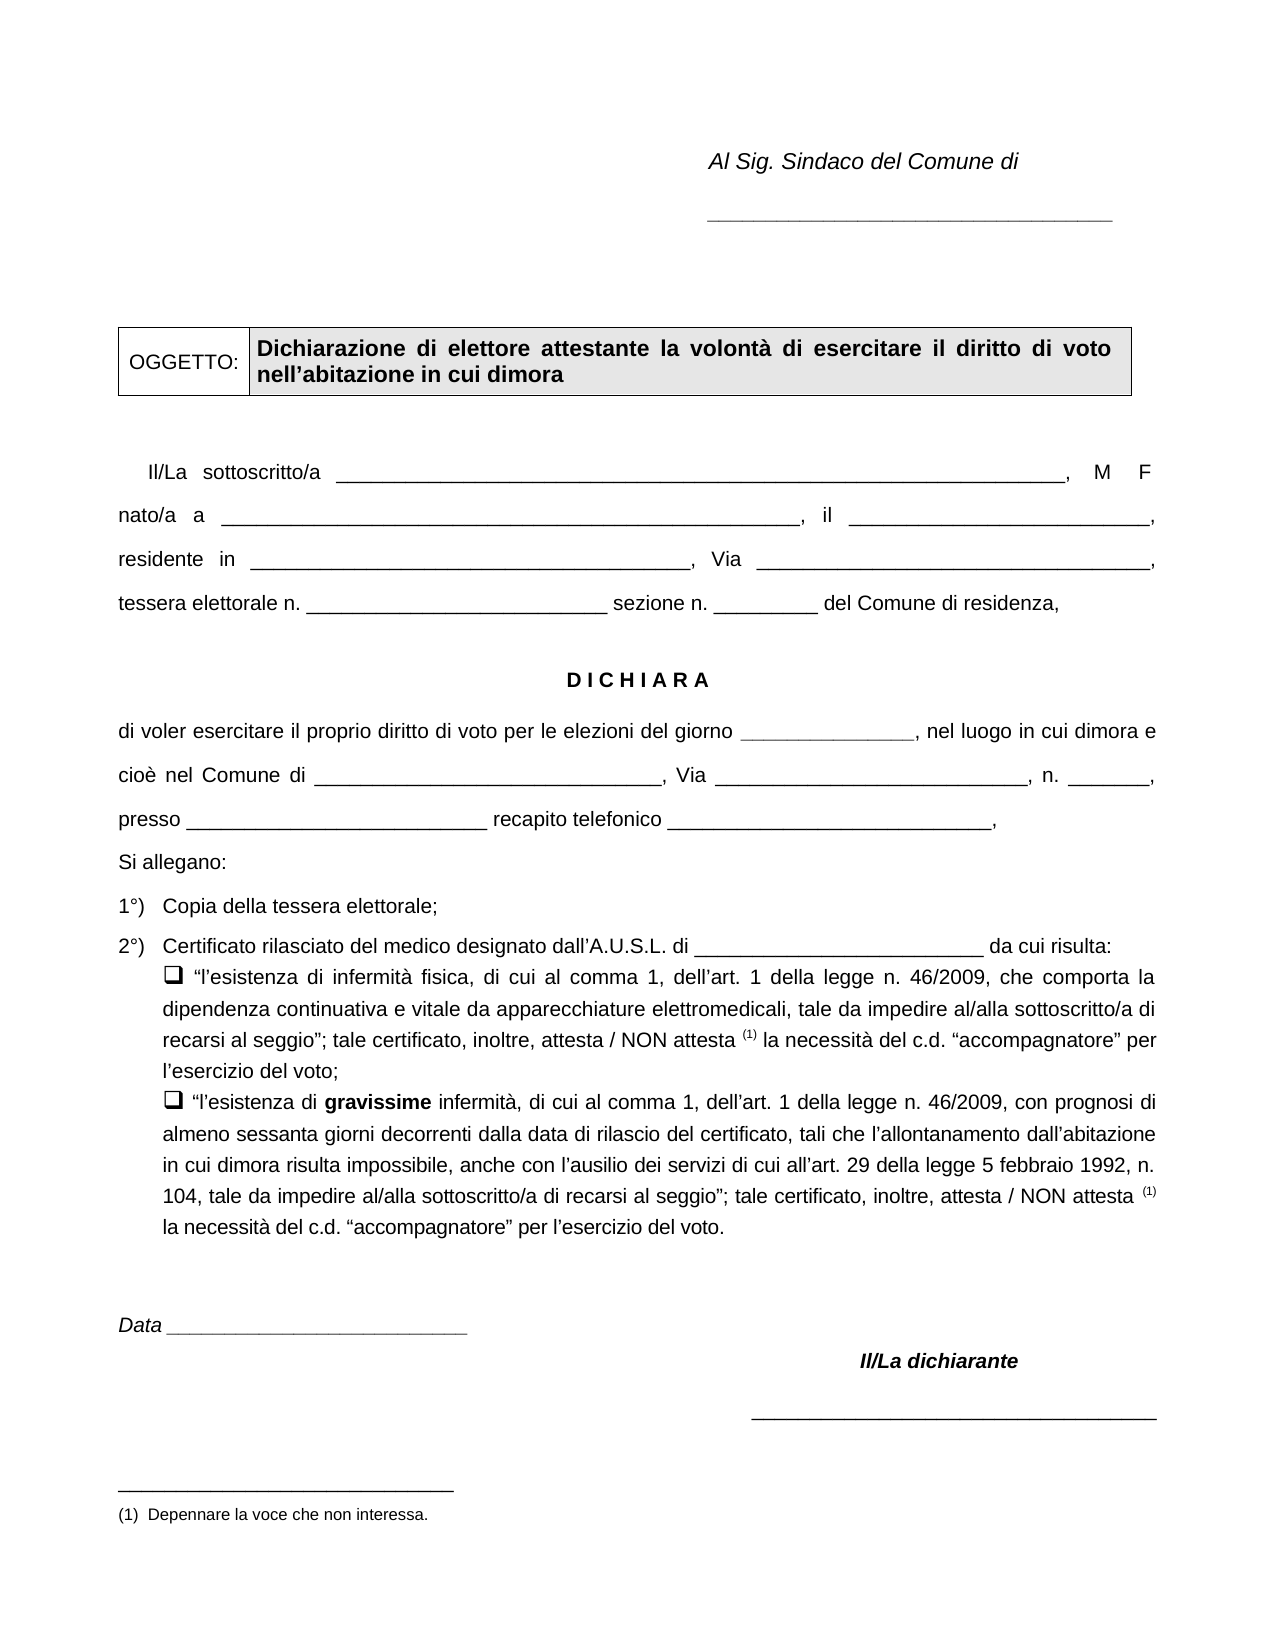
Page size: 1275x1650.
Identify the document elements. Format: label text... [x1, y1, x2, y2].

text di voler esercitare il proprio diritto di voto per le elezioni del giorno _______________, nel luogo in cui dimora e cioè nel Comune di ______________________________, Via ___________________________, n. _______, presso __________________________ recapito telefonico ____________________________, [118, 703, 1157, 835]
text D I C H I A R A [118, 667, 1157, 691]
text Il/La dichiarante [723, 1349, 1157, 1373]
text Si allegano: [118, 835, 1157, 878]
text Data __________________________ [118, 1313, 1157, 1337]
text ___________________________________ [118, 1397, 1157, 1421]
text Al Sig. Sindaco del Comune di [709, 148, 1157, 174]
table_header Dichiarazione di elettore attestante la volontà di esercitare il diritto di voto nell’abitazione in cui dimora [250, 328, 1131, 394]
text ___________________________________ [709, 199, 1157, 223]
text 1°) Copia della tessera elettorale; [118, 878, 1157, 922]
text (1) Depennare la voce che non interessa. [118, 1504, 1157, 1524]
table_header OGGETTO: [119, 328, 249, 394]
text Il/La sottoscritto/a _______________________________________________________________, IMI IFI nato/a a __________________________________________________, il __________________________, residente in ______________________________________, Via __________________________________, tessera elettorale n. __________________________ sezione n. _________ del Comune di residenza, [118, 444, 1157, 619]
text _____________________________ [118, 1468, 1157, 1492]
text 2°) Certificato rilasciato del medico designato dall’A.U.S.L. di _________________________ da cui risulta: [118, 928, 1157, 960]
text  “l’esistenza di gravissime infermità, di cui al comma 1, dell’art. 1 della legge n. 46/2009, con prognosi di almeno sessanta giorni decorrenti dalla data di rilascio del certificato, tali che l’allontanamento dall’abitazione in cui dimora risulta impossibile, anche con l’ausilio dei servizi di cui all’art. 29 della legge 5 febbraio 1992, n. 104, tale da impedire al/alla sottoscritto/a di recarsi al seggio”; tale certificato, inoltre, attesta / NON attesta (1) la necessità del c.d. “accompagnatore” per l’esercizio del voto. [162, 1085, 1157, 1241]
text  “l’esistenza di infermità fisica, di cui al comma 1, dell’art. 1 della legge n. 46/2009, che comporta la dipendenza continuativa e vitale da apparecchiature elettromedicali, tale da impedire al/alla sottoscritto/a di recarsi al seggio”; tale certificato, inoltre, attesta / NON attesta (1) la necessità del c.d. “accompagnatore” per l’esercizio del voto; [162, 960, 1157, 1085]
